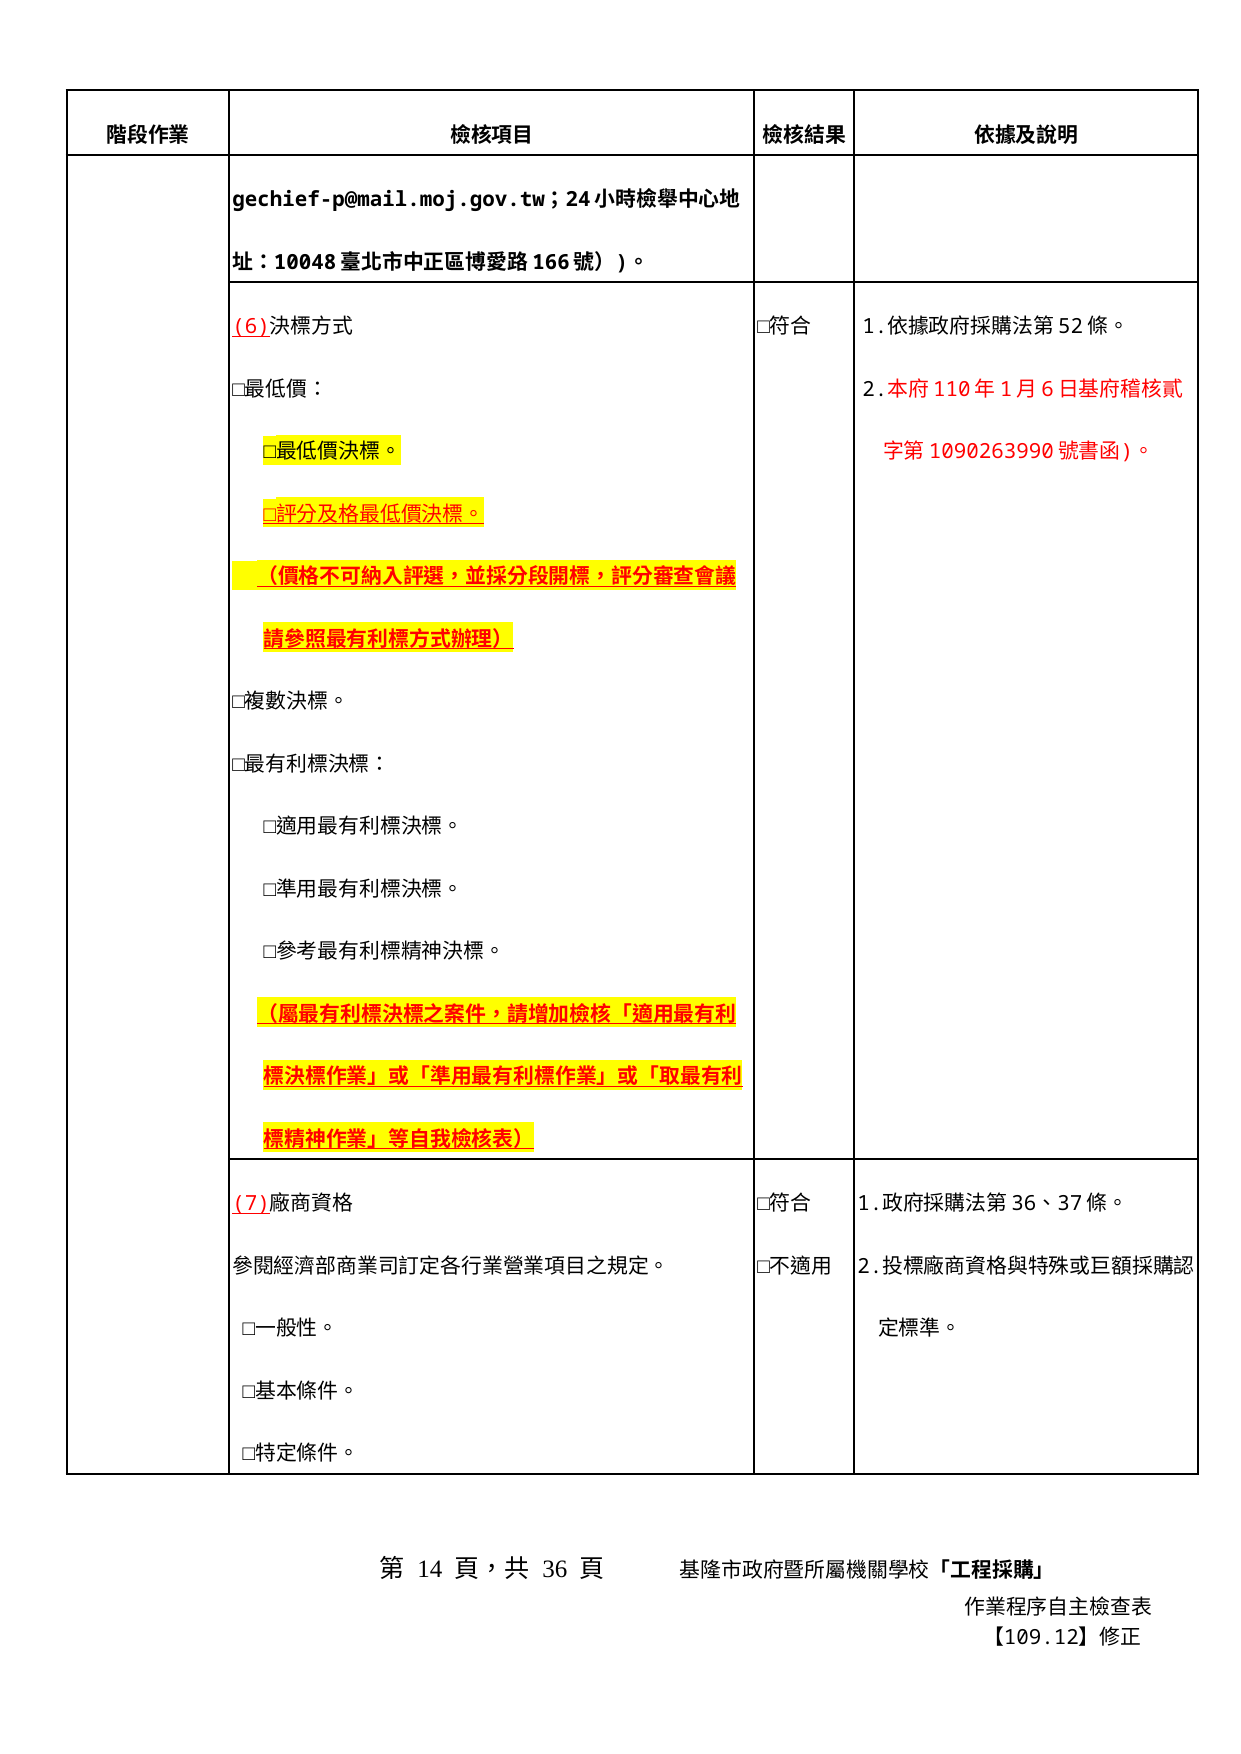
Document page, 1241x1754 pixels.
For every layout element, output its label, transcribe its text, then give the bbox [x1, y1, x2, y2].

table_cell □符合 □不適用 [755, 1160, 853, 1473]
table_header 階段作業 [68, 91, 228, 154]
table_cell [755, 156, 853, 281]
table_cell □符合 [755, 283, 853, 1158]
table_cell (6)決標方式 □最低價： □最低價決標。 □評分及格最低價決標。 （價格不可納入評選，並採分段開標，評分審查會議請參照最有利標方式辦理） □複數決標。 □最有利標決標： □適用最有利標決標。 □準用最有利標決標。 □參考最有利標精神決標。 （屬最有利標決標之案件，請增加檢核「適用最有利標決標作業」或「準用最有利標作業」或「取最有利標精神作業」等自我檢核表） [230, 283, 753, 1158]
table_cell (7)廠商資格 參閱經濟部商業司訂定各行業營業項目之規定。 □一般性。 □基本條件。 □特定條件。 [230, 1160, 753, 1473]
table_cell (六)上網公告 [68, 156, 228, 1473]
table_cell [855, 156, 1197, 281]
table_cell 1.政府採購法第36、37條。 2.投標廠商資格與特殊或巨額採購認定標準。 [855, 1160, 1197, 1473]
table_header 檢核結果 [755, 91, 853, 154]
table_cell gechief-p@mail.moj.gov.tw；24小時檢舉中心地址：10048臺北市中正區博愛路166號）)。 [230, 156, 753, 281]
table_header 檢核項目 [230, 91, 753, 154]
table_header 依據及說明 [855, 91, 1197, 154]
table_cell 1.依據政府採購法第52條。 2.本府110年1月6日基府稽核貳字第1090263990號書函)。 [855, 283, 1197, 1158]
